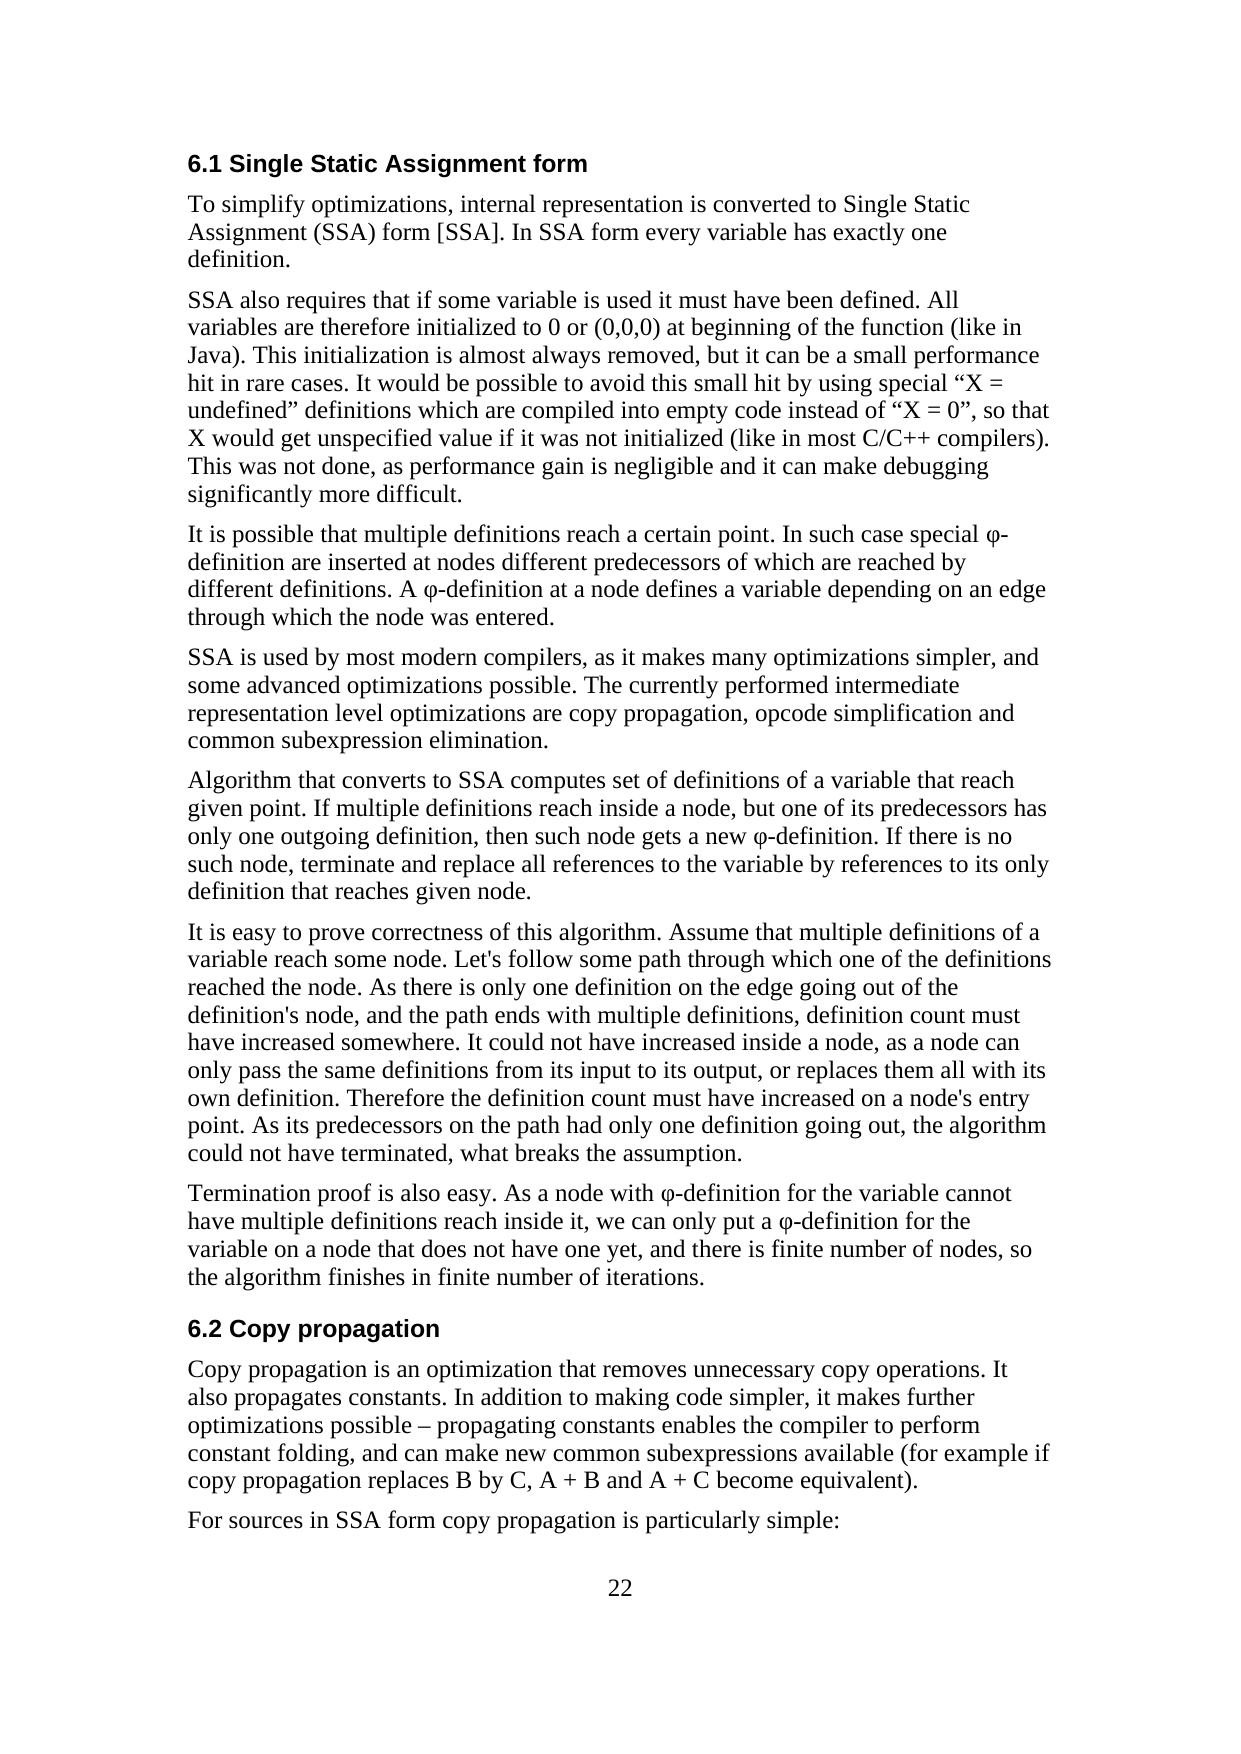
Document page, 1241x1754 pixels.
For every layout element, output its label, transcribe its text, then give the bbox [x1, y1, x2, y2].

subtitle 6.1 Single Static Assignment form [187, 150, 1053, 178]
text Termination proof is also easy. As a node with φ-definition for the variable cannot have multiple definitions reach inside it, we can only put a φ-definition for the variable on a node that does not have one yet, and there is finite number of nodes, so the algorithm finishes in finite number of iterations. [187, 1179, 1053, 1290]
text Copy propagation is an optimization that removes unnecessary copy operations. It also propagates constants. In addition to making code simpler, it makes further optimizations possible – propagating constants enables the compiler to perform constant folding, and can make new common subexpressions available (for example if copy propagation replaces B by C, A + B and A + C become equivalent). [187, 1356, 1053, 1494]
subtitle 6.2 Copy propagation [187, 1315, 1053, 1343]
text For sources in SSA form copy propagation is particularly simple: [187, 1507, 1053, 1534]
text To simplify optimizations, internal representation is converted to Single Static Assignment (SSA) form [SSA]. In SSA form every variable has exactly one definition. [187, 190, 1053, 273]
text SSA also requires that if some variable is used it must have been defined. All variables are therefore initialized to 0 or (0,0,0) at beginning of the function (like in Java). This initialization is almost always removed, but it can be a small performance hit in rare cases. It would be possible to avoid this small hit by using special “X = undefined” definitions which are compiled into empty code instead of “X = 0”, so that X would get unspecified value if it was not initialized (like in most C/C++ compilers). This was not done, as performance gain is negligible and it can make debugging significantly more difficult. [187, 286, 1053, 507]
text SSA is used by most modern compilers, as it makes many optimizations simpler, and some advanced optimizations possible. The currently performed intermediate representation level optimizations are copy propagation, opcode simplification and common subexpression elimination. [187, 643, 1053, 754]
text Algorithm that converts to SSA computes set of definitions of a variable that reach given point. If multiple definitions reach inside a node, but one of its predecessors has only one outgoing definition, then such node gets a new φ-definition. If there is no such node, terminate and replace all references to the variable by references to its only definition that reaches given node. [187, 767, 1053, 905]
text It is easy to prove correctness of this algorithm. Assume that multiple definitions of a variable reach some node. Let's follow some path through which one of the definitions reached the node. As there is only one definition on the edge going out of the definition's node, and the path ends with multiple definitions, definition count must have increased somewhere. It could not have increased inside a node, as a node can only pass the same definitions from its input to its output, or replaces them all with its own definition. Therefore the definition count must have increased on a node's entry point. As its predecessors on the path had only one definition going out, the algorithm could not have terminated, what breaks the assumption. [187, 918, 1053, 1167]
text It is possible that multiple definitions reach a certain point. In such case special φ-definition are inserted at nodes different predecessors of which are reached by different definitions. A φ-definition at a node defines a variable depending on an edge through which the node was entered. [187, 520, 1053, 631]
